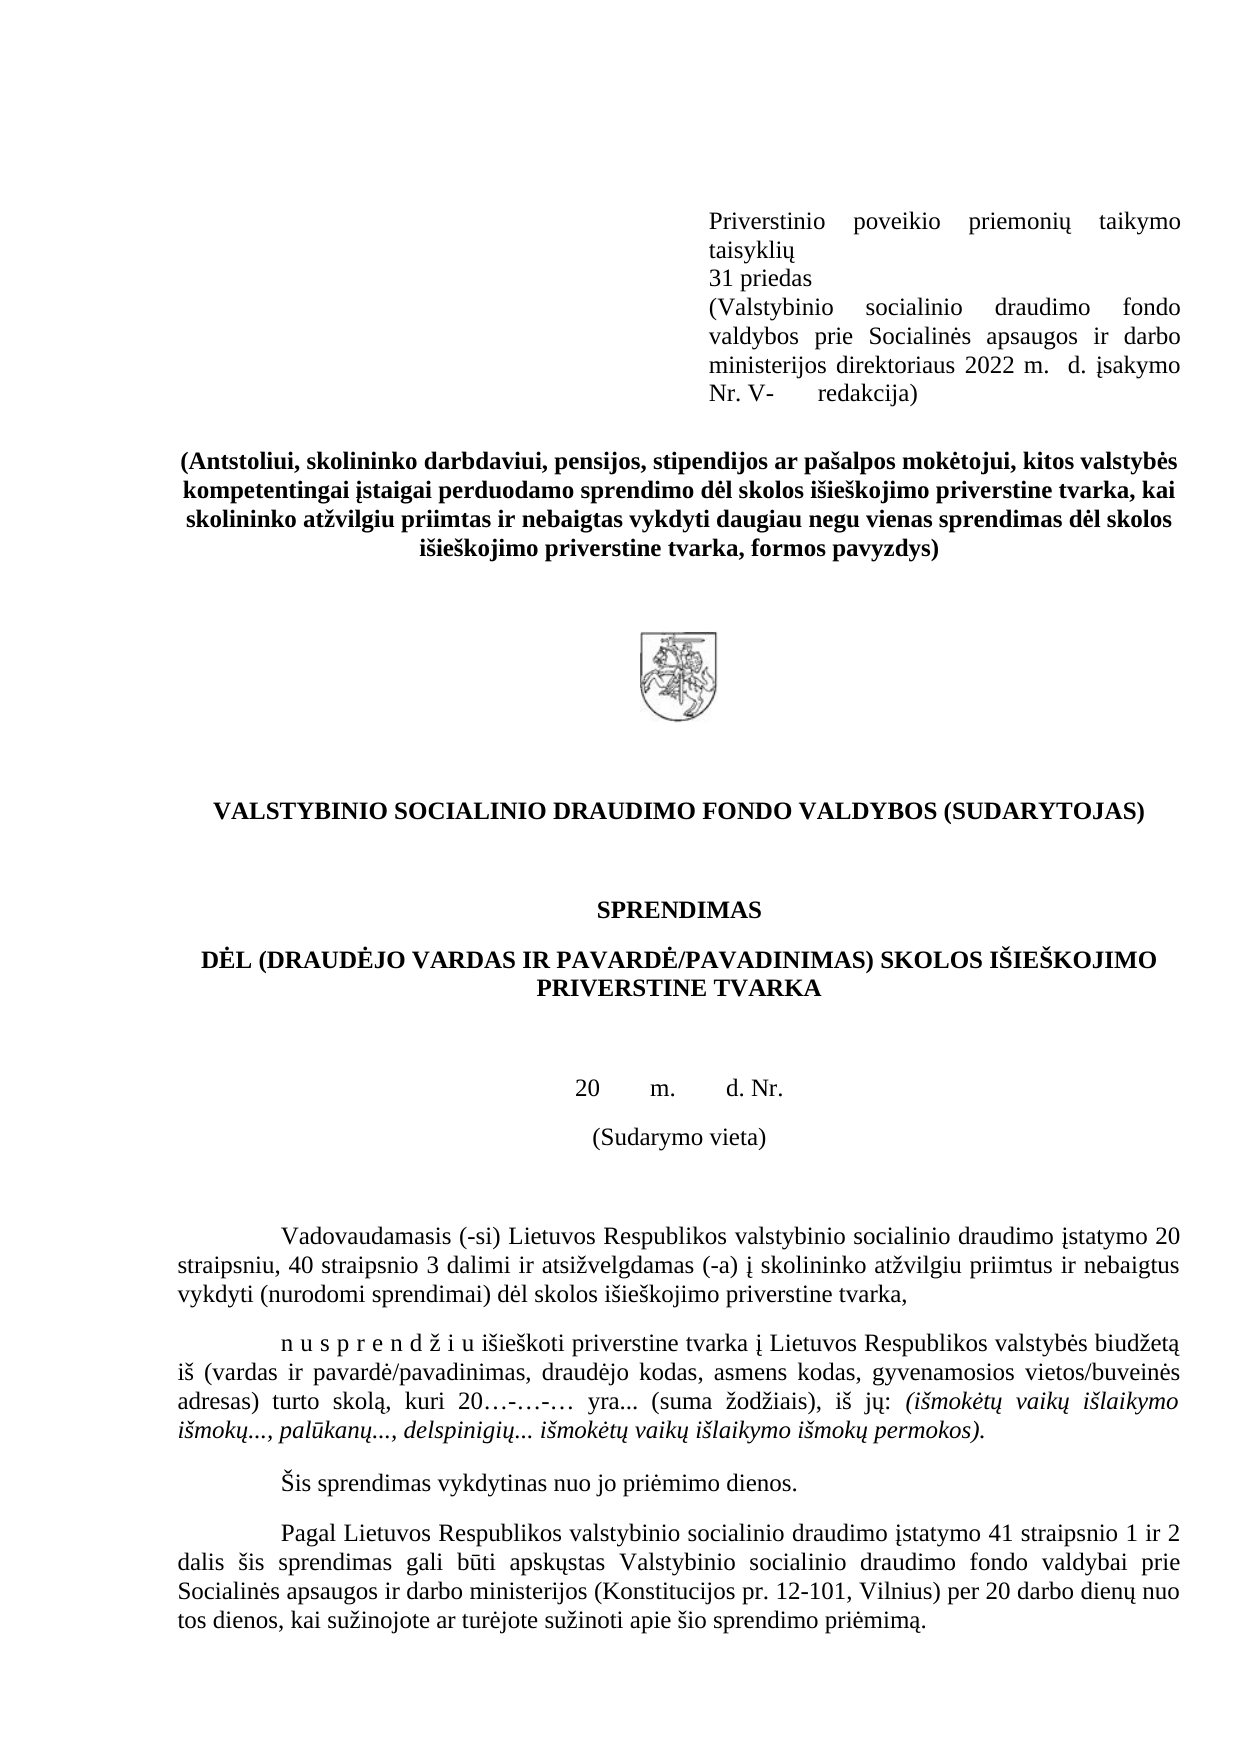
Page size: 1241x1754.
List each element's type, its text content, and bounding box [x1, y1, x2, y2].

text (Sudarymo vieta) [177, 1122, 1181, 1151]
text Priverstinio poveikio priemonių taikymo taisyklių [709, 206, 1181, 263]
text 31 priedas [709, 263, 1181, 292]
text VALSTYBINIO SOCIALINIO DRAUDIMO FONDO VALDYBOS (SUDARYTOJAS) [177, 796, 1181, 825]
text DĖL (DRAUDĖJO VARDAS IR PAVARDĖ/PAVADINIMAS) SKOLOS IŠIEŠKOJIMO PRIVERSTINE TVARKA [177, 945, 1181, 1002]
text 20 m. d. Nr. [177, 1073, 1181, 1101]
text Vadovaudamasis (-si) Lietuvos Respublikos valstybinio socialinio draudimo įstatymo 20 straipsniu, 40 straipsnio 3 dalimi ir atsižvelgdamas (-a) į skolininko atžvilgiu priimtus ir nebaigtus vykdyti (nurodomi sprendimai) dėl skolos išieškojimo priverstine tvarka, [177, 1221, 1181, 1308]
text (Antstoliui, skolininko darbdaviui, pensijos, stipendijos ar pašalpos mokėtojui, kitos valstybės kompetentingai įstaigai perduodamo sprendimo dėl skolos išieškojimo priverstine tvarka, kai skolininko atžvilgiu priimtas ir nebaigtas vykdyti daugiau negu vienas sprendimas dėl skolos išieškojimo priverstine tvarka, formos pavyzdys) [177, 446, 1181, 561]
text (Valstybinio socialinio draudimo fondo valdybos prie Socialinės apsaugos ir darbo ministerijos direktoriaus 2022 m. d. įsakymo Nr. V- redakcija) [709, 292, 1181, 407]
text n u s p r e n d ž i u išieškoti priverstine tvarka į Lietuvos Respublikos valstybės biudžetą iš (vardas ir pavardė/pavadinimas, draudėjo kodas, asmens kodas, gyvenamosios vietos/buveinės adresas) turto skolą, kuri 20…-…-… yra... (suma žodžiais), iš jų: (išmokėtų vaikų išlaikymo išmokų..., palūkanų..., delspinigių... išmokėtų vaikų išlaikymo išmokų permokos). [177, 1328, 1181, 1443]
text Pagal Lietuvos Respublikos valstybinio socialinio draudimo įstatymo 41 straipsnio 1 ir 2 dalis šis sprendimas gali būti apskųstas Valstybinio socialinio draudimo fondo valdybai prie Socialinės apsaugos ir darbo ministerijos (Konstitucijos pr. 12-101, Vilnius) per 20 darbo dienų nuo tos dienos, kai sužinojote ar turėjote sužinoti apie šio sprendimo priėmimą. [177, 1518, 1181, 1633]
text SPRENDIMAS [177, 895, 1181, 924]
text Šis sprendimas vykdytinas nuo jo priėmimo dienos. [177, 1464, 1181, 1498]
